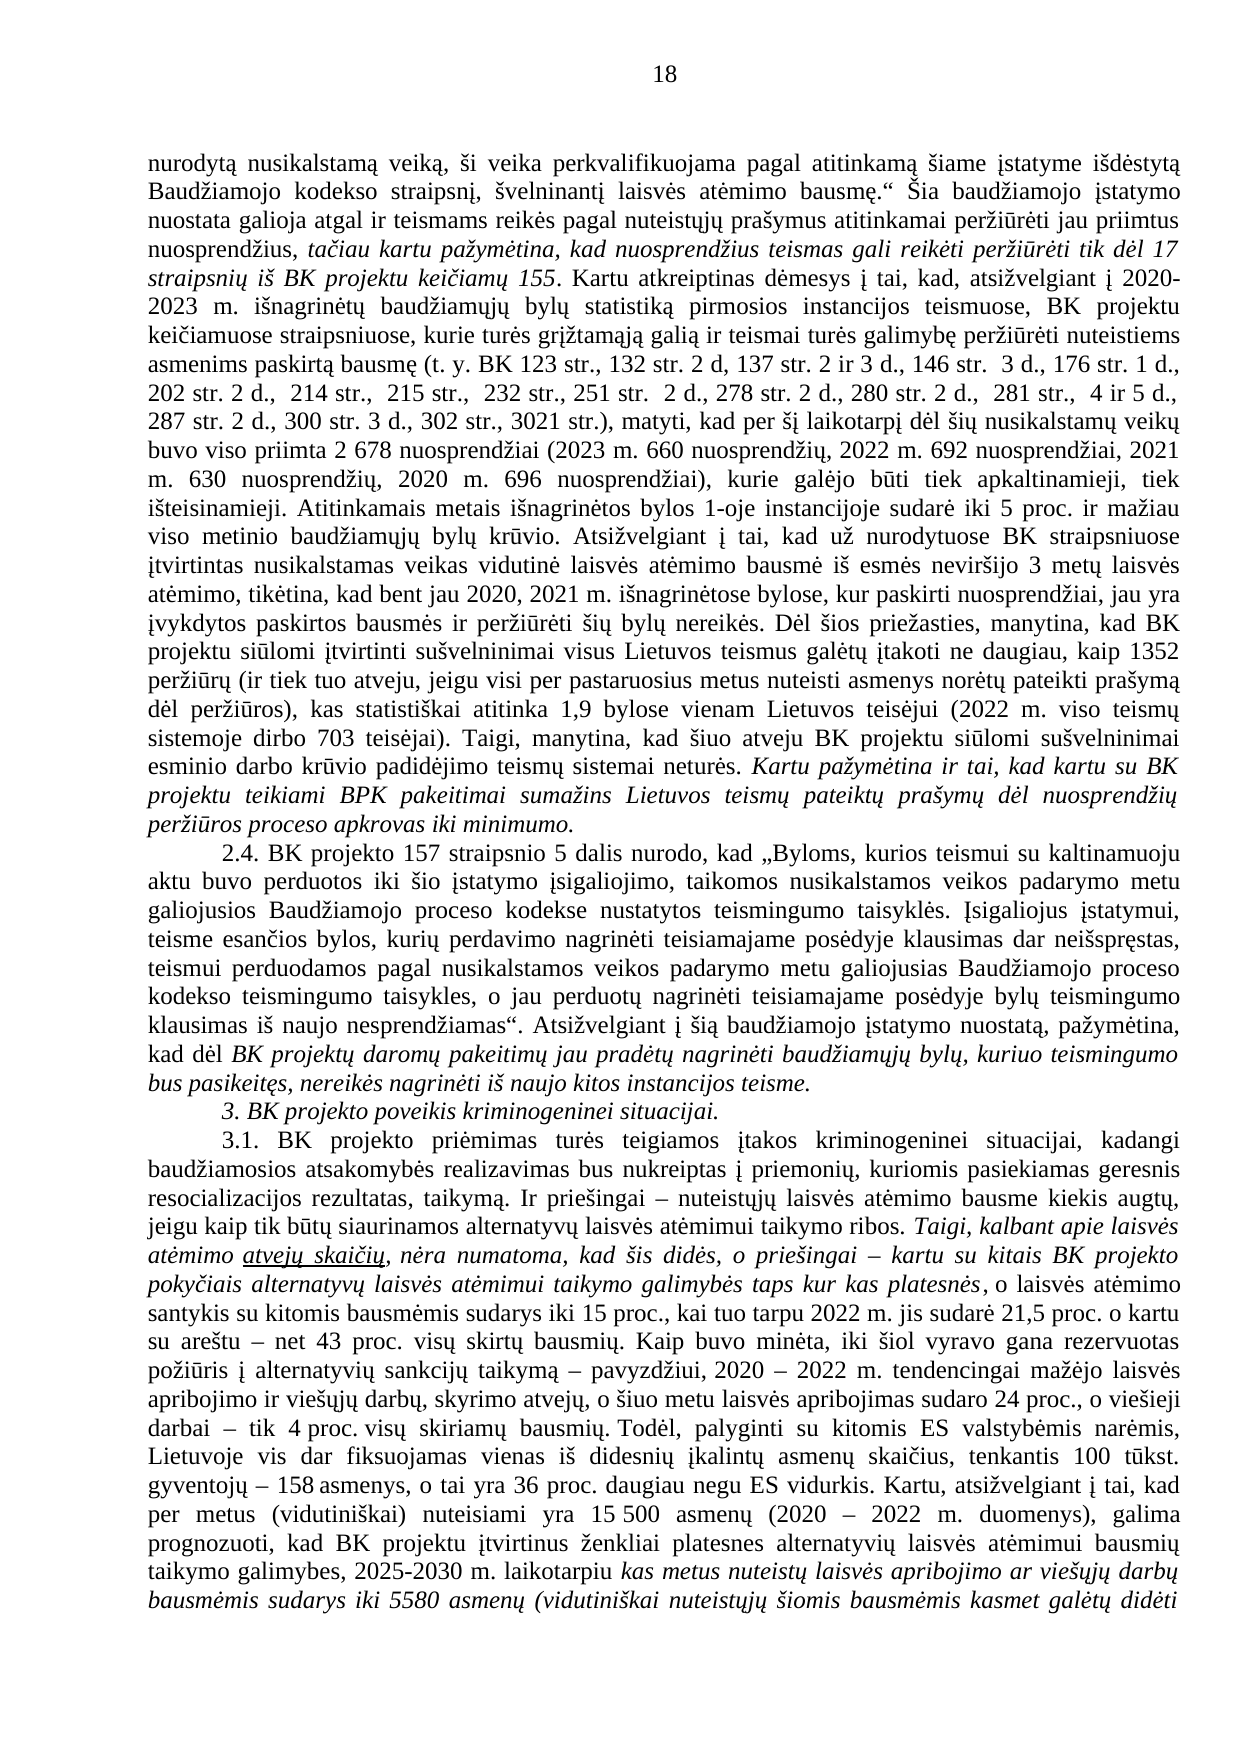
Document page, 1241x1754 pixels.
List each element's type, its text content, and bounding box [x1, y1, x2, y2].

text 3. BK projekto poveikis kriminogeninei situacijai. [148, 1096, 1181, 1125]
text nurodytą nusikalstamą veiką, ši veika perkvalifikuojama pagal atitinkamą šiame įstatyme išdėstytą Baudžiamojo kodekso straipsnį, švelninantį laisvės atėmimo bausmę.“ Šia baudžiamojo įstatymo nuostata galioja atgal ir teismams reikės pagal nuteistųjų prašymus atitinkamai peržiūrėti jau priimtus nuosprendžius, tačiau kartu pažymėtina, kad nuosprendžius teismas gali reikėti peržiūrėti tik dėl 17 straipsnių iš BK projektu keičiamų 155. Kartu atkreiptinas dėmesys į tai, kad, atsižvelgiant į 2020-2023 m. išnagrinėtų baudžiamųjų bylų statistiką pirmosios instancijos teismuose, BK projektu keičiamuose straipsniuose, kurie turės grįžtamąją galią ir teismai turės galimybę peržiūrėti nuteistiems asmenims paskirtą bausmę (t. y. BK 123 str., 132 str. 2 d, 137 str. 2 ir 3 d., 146 str. 3 d., 176 str. 1 d., 202 str. 2 d., 214 str., 215 str., 232 str., 251 str. 2 d., 278 str. 2 d., 280 str. 2 d., 281 str., 4 ir 5 d., 287 str. 2 d., 300 str. 3 d., 302 str., 3021 str.), matyti, kad per šį laikotarpį dėl šių nusikalstamų veikų buvo viso priimta 2 678 nuosprendžiai (2023 m. 660 nuosprendžių, 2022 m. 692 nuosprendžiai, 2021 m. 630 nuosprendžių, 2020 m. 696 nuosprendžiai), kurie galėjo būti tiek apkaltinamieji, tiek išteisinamieji. Atitinkamais metais išnagrinėtos bylos 1-oje instancijoje sudarė iki 5 proc. ir mažiau viso metinio baudžiamųjų bylų krūvio. Atsižvelgiant į tai, kad už nurodytuose BK straipsniuose įtvirtintas nusikalstamas veikas vidutinė laisvės atėmimo bausmė iš esmės neviršijo 3 metų laisvės atėmimo, tikėtina, kad bent jau 2020, 2021 m. išnagrinėtose bylose, kur paskirti nuosprendžiai, jau yra įvykdytos paskirtos bausmės ir peržiūrėti šių bylų nereikės. Dėl šios priežasties, manytina, kad BK projektu siūlomi įtvirtinti sušvelninimai visus Lietuvos teismus galėtų įtakoti ne daugiau, kaip 1352 peržiūrų (ir tiek tuo atveju, jeigu visi per pastaruosius metus nuteisti asmenys norėtų pateikti prašymą dėl peržiūros), kas statistiškai atitinka 1,9 bylose vienam Lietuvos teisėjui (2022 m. viso teismų sistemoje dirbo 703 teisėjai). Taigi, manytina, kad šiuo atveju BK projektu siūlomi sušvelninimai esminio darbo krūvio padidėjimo teismų sistemai neturės. Kartu pažymėtina ir tai, kad kartu su BK projektu teikiami BPK pakeitimai sumažins Lietuvos teismų pateiktų prašymų dėl nuosprendžių peržiūros proceso apkrovas iki minimumo. [148, 148, 1181, 838]
text 2.4. BK projekto 157 straipsnio 5 dalis nurodo, kad „Byloms, kurios teismui su kaltinamuoju aktu buvo perduotos iki šio įstatymo įsigaliojimo, taikomos nusikalstamos veikos padarymo metu galiojusios Baudžiamojo proceso kodekse nustatytos teismingumo taisyklės. Įsigaliojus įstatymui, teisme esančios bylos, kurių perdavimo nagrinėti teisiamajame posėdyje klausimas dar neišspręstas, teismui perduodamos pagal nusikalstamos veikos padarymo metu galiojusias Baudžiamojo proceso kodekso teismingumo taisykles, o jau perduotų nagrinėti teisiamajame posėdyje bylų teismingumo klausimas iš naujo nesprendžiamas“. Atsižvelgiant į šią baudžiamojo įstatymo nuostatą, pažymėtina, kad dėl BK projektų daromų pakeitimų jau pradėtų nagrinėti baudžiamųjų bylų, kuriuo teismingumo bus pasikeitęs, nereikės nagrinėti iš naujo kitos instancijos teisme. [148, 838, 1181, 1096]
text 3.1. BK projekto priėmimas turės teigiamos įtakos kriminogeninei situacijai, kadangi baudžiamosios atsakomybės realizavimas bus nukreiptas į priemonių, kuriomis pasiekiamas geresnis resocializacijos rezultatas, taikymą. Ir priešingai – nuteistųjų laisvės atėmimo bausme kiekis augtų, jeigu kaip tik būtų siaurinamos alternatyvų laisvės atėmimui taikymo ribos. Taigi, kalbant apie laisvės atėmimo atvejų skaičių, nėra numatoma, kad šis didės, o priešingai – kartu su kitais BK projekto pokyčiais alternatyvų laisvės atėmimui taikymo galimybės taps kur kas platesnės, o laisvės atėmimo santykis su kitomis bausmėmis sudarys iki 15 proc., kai tuo tarpu 2022 m. jis sudarė 21,5 proc. o kartu su areštu – net 43 proc. visų skirtų bausmių. Kaip buvo minėta, iki šiol vyravo gana rezervuotas požiūris į alternatyvių sankcijų taikymą – pavyzdžiui, 2020 – 2022 m. tendencingai mažėjo laisvės apribojimo ir viešųjų darbų, skyrimo atvejų, o šiuo metu laisvės apribojimas sudaro 24 proc., o viešieji darbai – tik 4 proc. visų skiriamų bausmių. Todėl, palyginti su kitomis ES valstybėmis narėmis, Lietuvoje vis dar fiksuojamas vienas iš didesnių įkalintų asmenų skaičius, tenkantis 100 tūkst. gyventojų – 158 asmenys, o tai yra 36 proc. daugiau negu ES vidurkis. Kartu, atsižvelgiant į tai, kad per metus (vidutiniškai) nuteisiami yra 15 500 asmenų (2020 – 2022 m. duomenys), galima prognozuoti, kad BK projektu įtvirtinus ženkliai platesnes alternatyvių laisvės atėmimui bausmių taikymo galimybes, 2025-2030 m. laikotarpiu kas metus nuteistų laisvės apribojimo ar viešųjų darbų bausmėmis sudarys iki 5580 asmenų (vidutiniškai nuteistųjų šiomis bausmėmis kasmet galėtų didėti [148, 1125, 1181, 1614]
